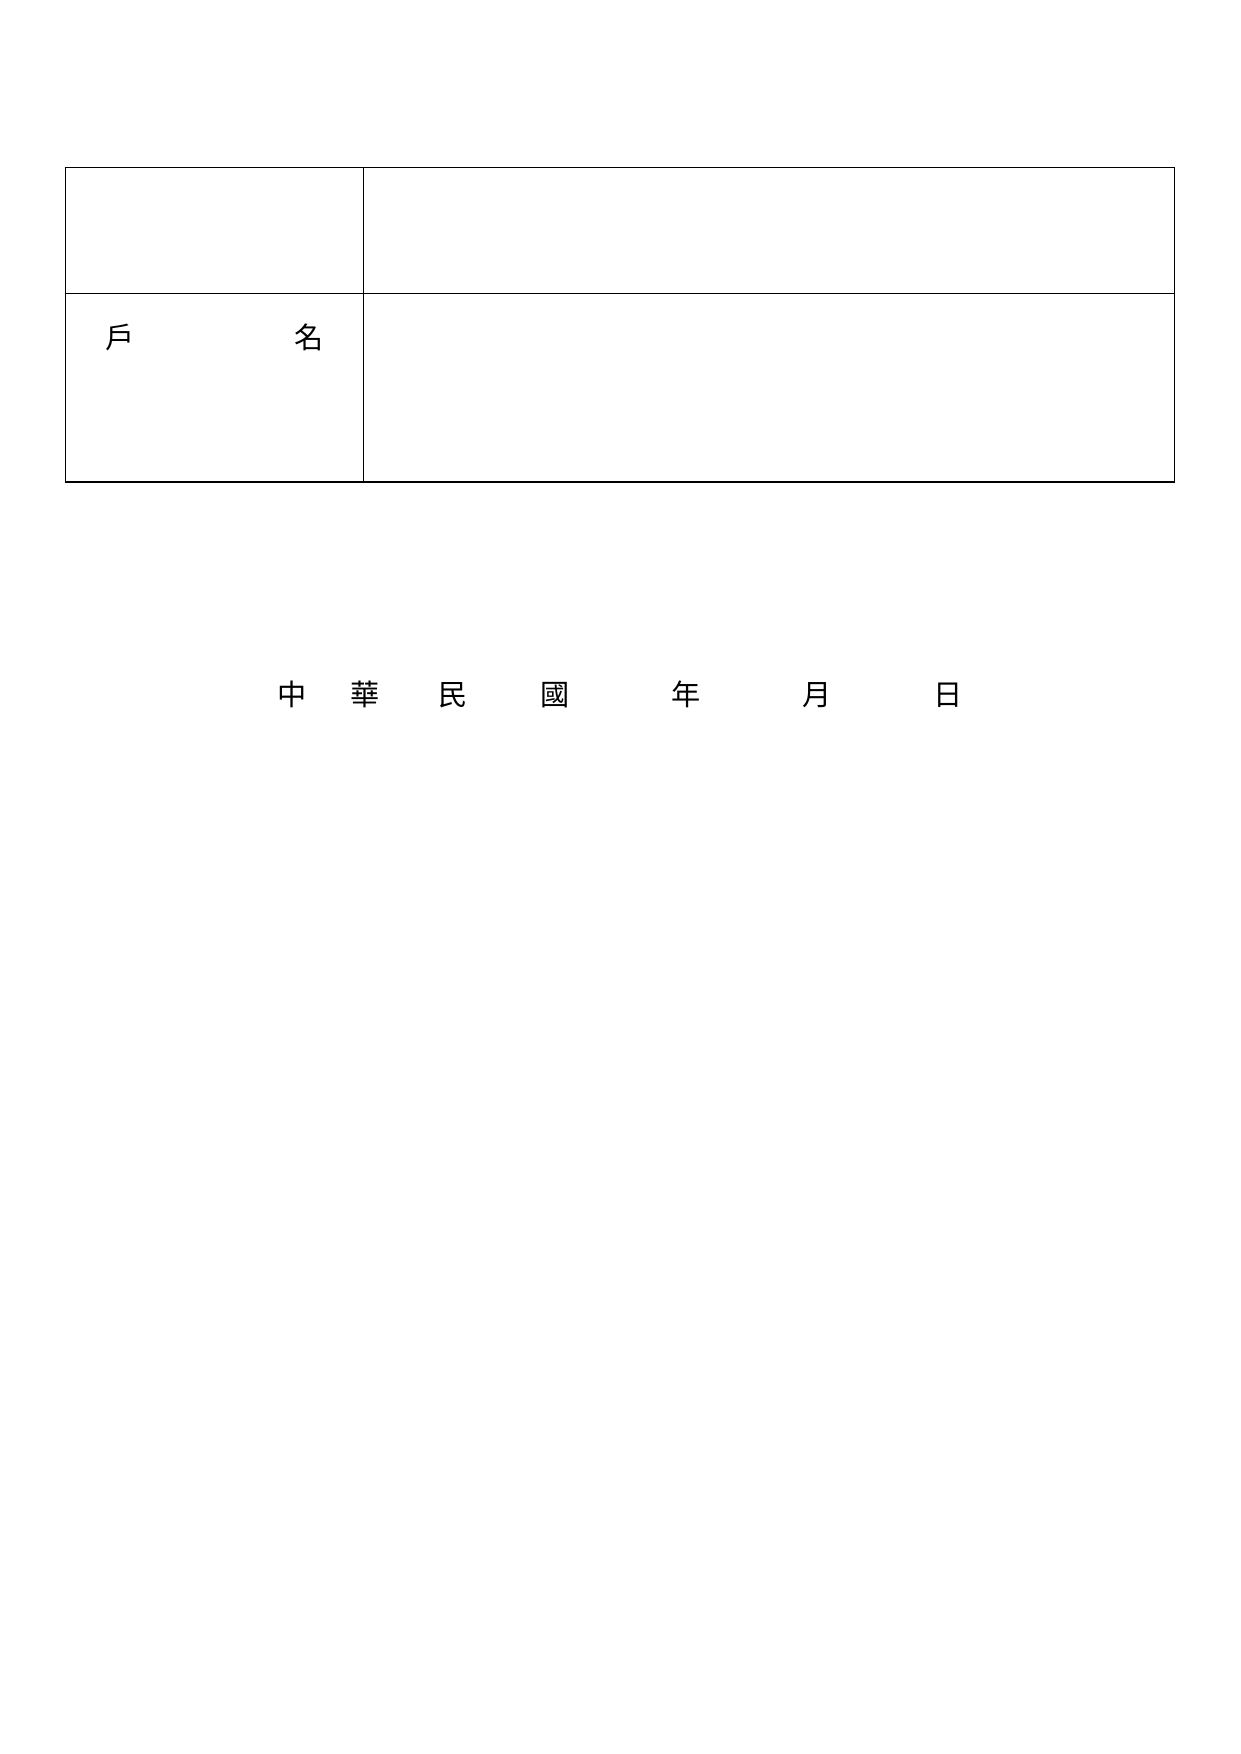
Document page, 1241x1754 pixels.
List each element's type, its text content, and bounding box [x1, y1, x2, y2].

text 中 華 民 國 年 月 日 [112, 651, 1128, 713]
table_cell [66, 168, 363, 293]
table_cell [364, 294, 1174, 481]
table_cell [364, 168, 1174, 293]
table_cell 戶 名 [66, 294, 363, 481]
